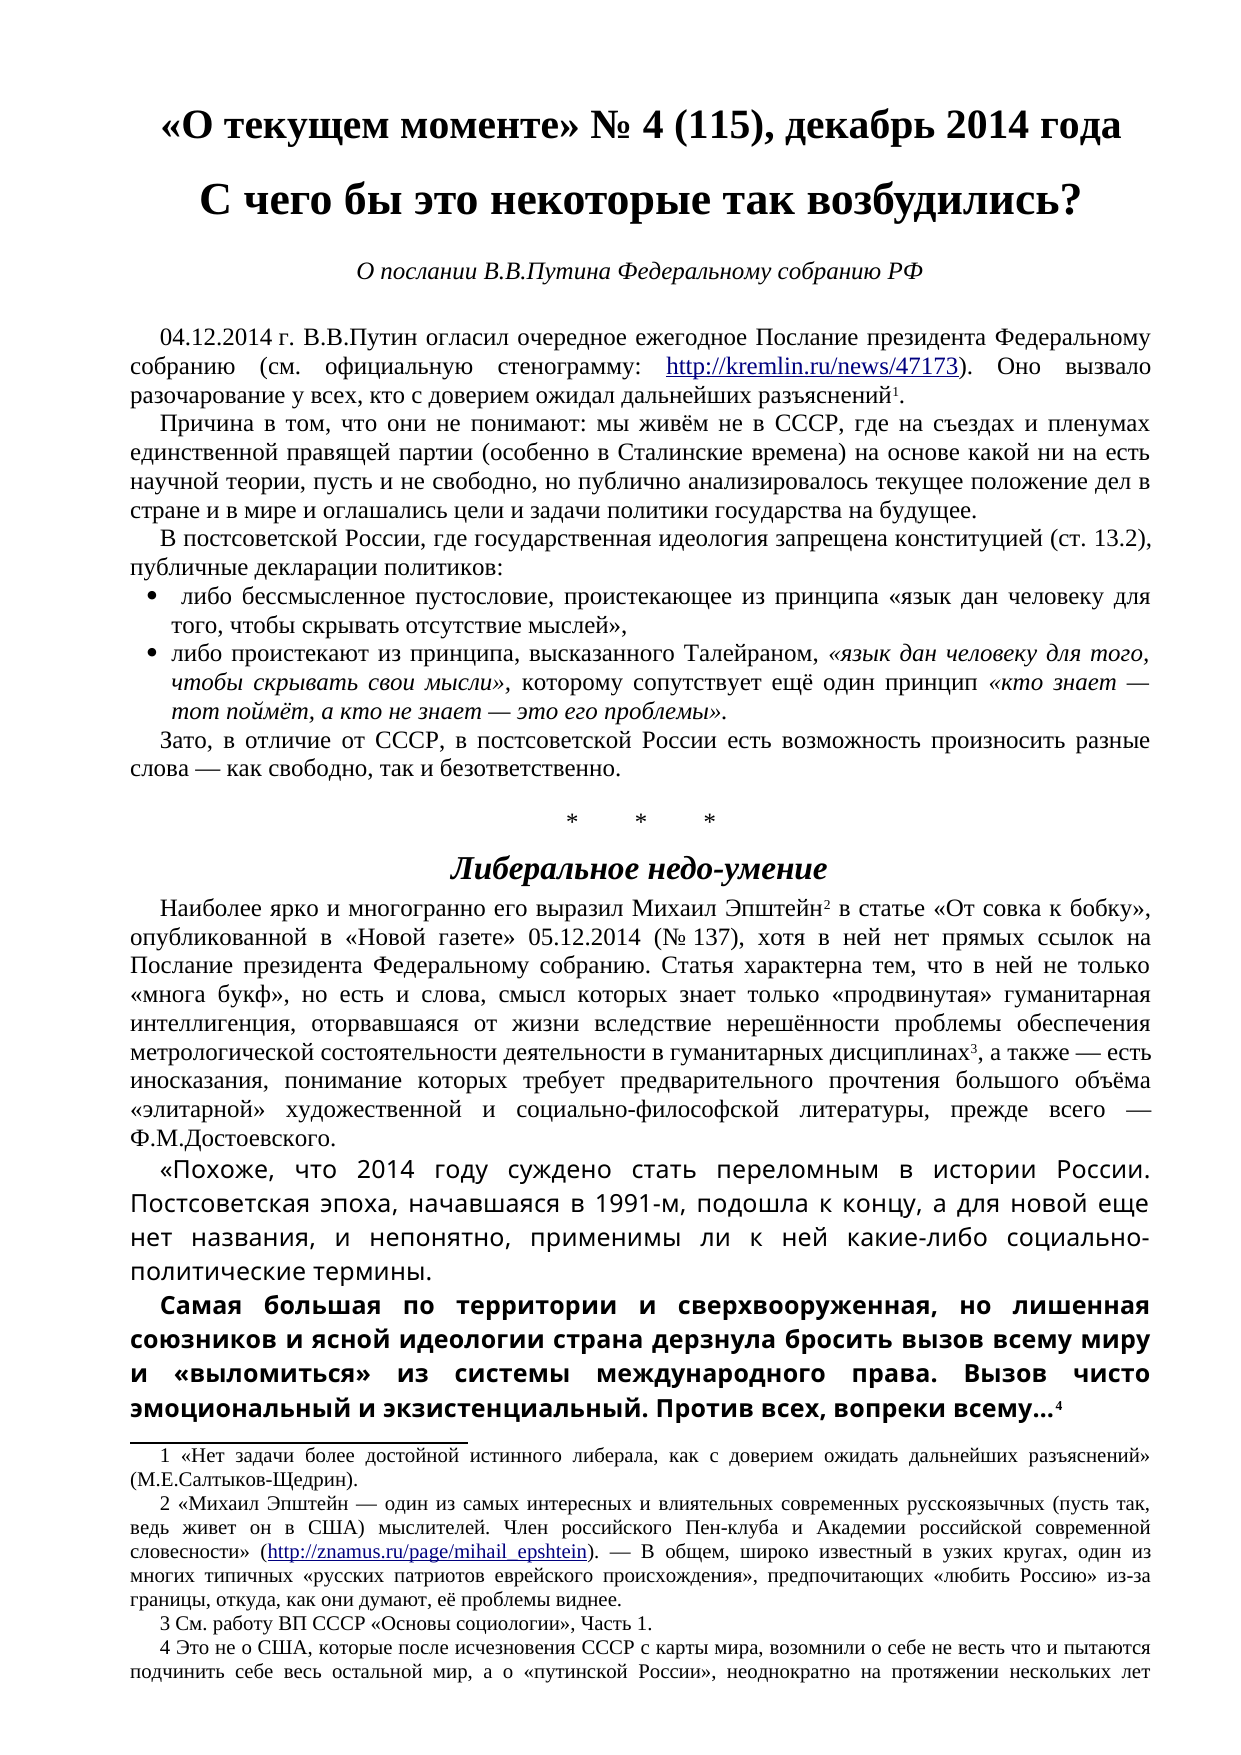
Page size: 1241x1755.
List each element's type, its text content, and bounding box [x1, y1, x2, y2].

text Это не о США, которые после исчезновения СССР с карты мира, возомнили о себе не весть что и пытаются подчинить себе весь остальной мир, а о «путинской России», неоднократно на протяжении нескольких лет [130, 1635, 1152, 1683]
text Зато, в отличие от СССР, в постсоветской России есть возможность произносить разные слова — как свободно, так и безответственно. [130, 725, 1152, 782]
text 04.12.2014 г. В.В.Путин огласил очередное ежегодное Послание президента Федеральному собранию (см. официальную стенограмму: http://kremlin.ru/news/47173). Оно вызвало разочарование у всех, кто с доверием ожидал дальнейших разъяснений. [130, 322, 1152, 408]
text См. работу ВП СССР «Основы социологии», Часть 1. [130, 1611, 1152, 1635]
subtitle Либеральное недо-умение [130, 848, 1152, 887]
text О послании В.В.Путина Федеральному собранию РФ [130, 256, 1152, 285]
text Самая большая по территории и сверхвооруженная, но лишенная союзников и ясной идеологии страна дерзнула бросить вызов всему миру и «выломиться» из системы международного права. Вызов чисто эмоциональный и экзистенциальный. Против всех, вопреки всему… [130, 1288, 1152, 1424]
list либо бессмысленное пустословие, проистекающее из принципа «язык дан человеку для того, чтобы скрывать отсутствие мыслей», [148, 581, 1152, 638]
text «Похоже, что 2014 году суждено стать переломным в истории России. Постсоветская эпоха, начавшаяся в 1991-м, подошла к концу, а для новой еще нет названия, и непонятно, применимы ли к ней какие-либо социально-политические термины. [130, 1152, 1152, 1288]
text * * * [130, 807, 1152, 836]
text Причина в том, что они не понимают: мы живём не в СССР, где на съездах и пленумах единственной правящей партии (особенно в Сталинские времена) на основе какой ни на есть научной теории, пусть и не свободно, но публично анализировалось текущее положение дел в стране и в мире и оглашались цели и задачи политики государства на будущее. [130, 408, 1152, 523]
text «Нет задачи более достойной истинного либерала, как с доверием ожидать дальнейших разъяснений» (М.Е.Салтыков-Щедрин). [130, 1443, 1152, 1491]
text «О текущем моменте» № 4 (115), декабрь 2014 года [130, 99, 1152, 147]
text С чего бы это некоторые так возбудились? [130, 172, 1152, 225]
text В постсоветской России, где государственная идеология запрещена конституцией (ст. 13.2), публичные декларации политиков: [130, 523, 1152, 581]
text Наиболее ярко и многогранно его выразил Михаил Эпштейн в статье «От совка к бобку», опубликованной в «Новой газете» 05.12.2014 (№ 137), хотя в ней нет прямых ссылок на Послание президента Федеральному собранию. Статья характерна тем, что в ней не только «многа букф», но есть и слова, смысл которых знает только «продвинутая» гуманитарная интеллигенция, оторвавшаяся от жизни вследствие нерешённости проблемы обеспечения метрологической состоятельности деятельности в гуманитарных дисциплинах, а также — есть иносказания, понимание которых требует предварительного прочтения большого объёма «элитарной» художественной и социально-философской литературы, прежде всего — Ф.М.Досто­ев­ского. [130, 893, 1152, 1152]
list либо проистекают из принципа, высказанного Талейраном, «язык дан человеку для того, чтобы скрывать свои мысли», которому сопутствует ещё один принцип «кто знает — тот поймёт, а кто не знает — это его проблемы». [148, 638, 1152, 725]
text «Михаил Эпштейн — один из самых интересных и влиятельных современных русскоязычных (пусть так, ведь живет он в США) мыслителей. Член российского Пен-клуба и Академии российской современной словесности» (http://znamus.ru/page/mihail_epshtein). — В общем, широко известный в узких кругах, один из многих типичных «русских патриотов еврейского происхождения», предпочитающих «любить Россию» из-за границы, откуда, как они думают, её проблемы виднее. [130, 1491, 1152, 1611]
